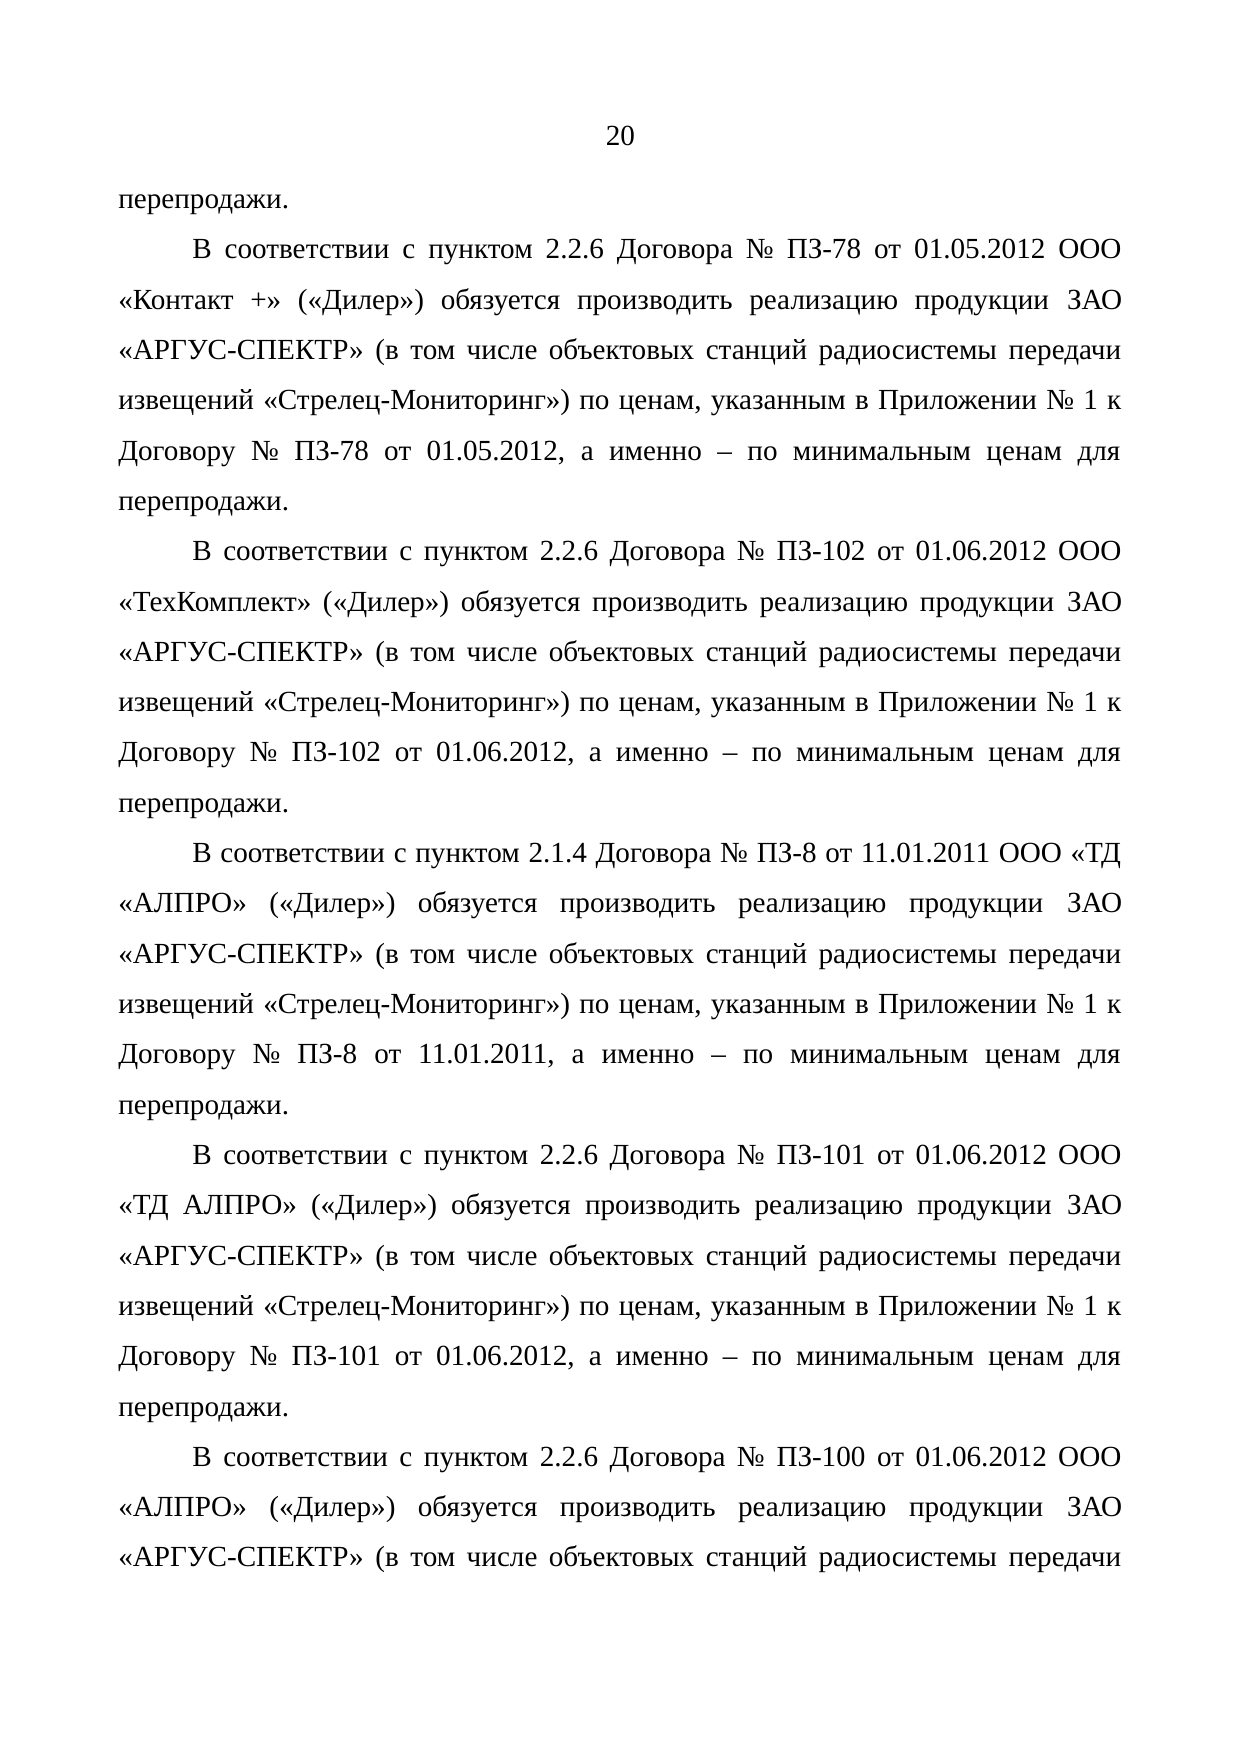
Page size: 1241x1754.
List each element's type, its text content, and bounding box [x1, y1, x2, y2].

text В соответствии с пунктом 2.1.4 Договора № ПЗ-8 от 11.01.2011 ООО «ТД «АЛПРО» («Дилер») обязуется производить реализацию продукции ЗАО «АРГУС-СПЕКТР» (в том числе объектовых станций радиосистемы передачи извещений «Стрелец-Мониторинг») по ценам, указанным в Приложении № 1 к Договору № ПЗ-8 от 11.01.2011, а именно – по минимальным ценам для перепродажи. [118, 835, 1122, 1120]
text В соответствии с пунктом 2.2.6 Договора № ПЗ-102 от 01.06.2012 ООО «ТехКомплект» («Дилер») обязуется производить реализацию продукции ЗАО «АРГУС-СПЕКТР» (в том числе объектовых станций радиосистемы передачи извещений «Стрелец-Мониторинг») по ценам, указанным в Приложении № 1 к Договору № ПЗ-102 от 01.06.2012, а именно – по минимальным ценам для перепродажи. [118, 533, 1122, 818]
text В соответствии с пунктом 2.2.6 Договора № ПЗ-101 от 01.06.2012 ООО «ТД АЛПРО» («Дилер») обязуется производить реализацию продукции ЗАО «АРГУС-СПЕКТР» (в том числе объектовых станций радиосистемы передачи извещений «Стрелец-Мониторинг») по ценам, указанным в Приложении № 1 к Договору № ПЗ-101 от 01.06.2012, а именно – по минимальным ценам для перепродажи. [118, 1137, 1122, 1422]
text перепродажи. [118, 181, 1122, 215]
text В соответствии с пунктом 2.2.6 Договора № ПЗ-78 от 01.05.2012 ООО «Контакт +» («Дилер») обязуется производить реализацию продукции ЗАО «АРГУС-СПЕКТР» (в том числе объектовых станций радиосистемы передачи извещений «Стрелец-Мониторинг») по ценам, указанным в Приложении № 1 к Договору № ПЗ-78 от 01.05.2012, а именно – по минимальным ценам для перепродажи. [118, 231, 1122, 517]
text В соответствии с пунктом 2.2.6 Договора № ПЗ-100 от 01.06.2012 ООО «АЛПРО» («Дилер») обязуется производить реализацию продукции ЗАО «АРГУС-СПЕКТР» (в том числе объектовых станций радиосистемы передачи [118, 1439, 1122, 1573]
